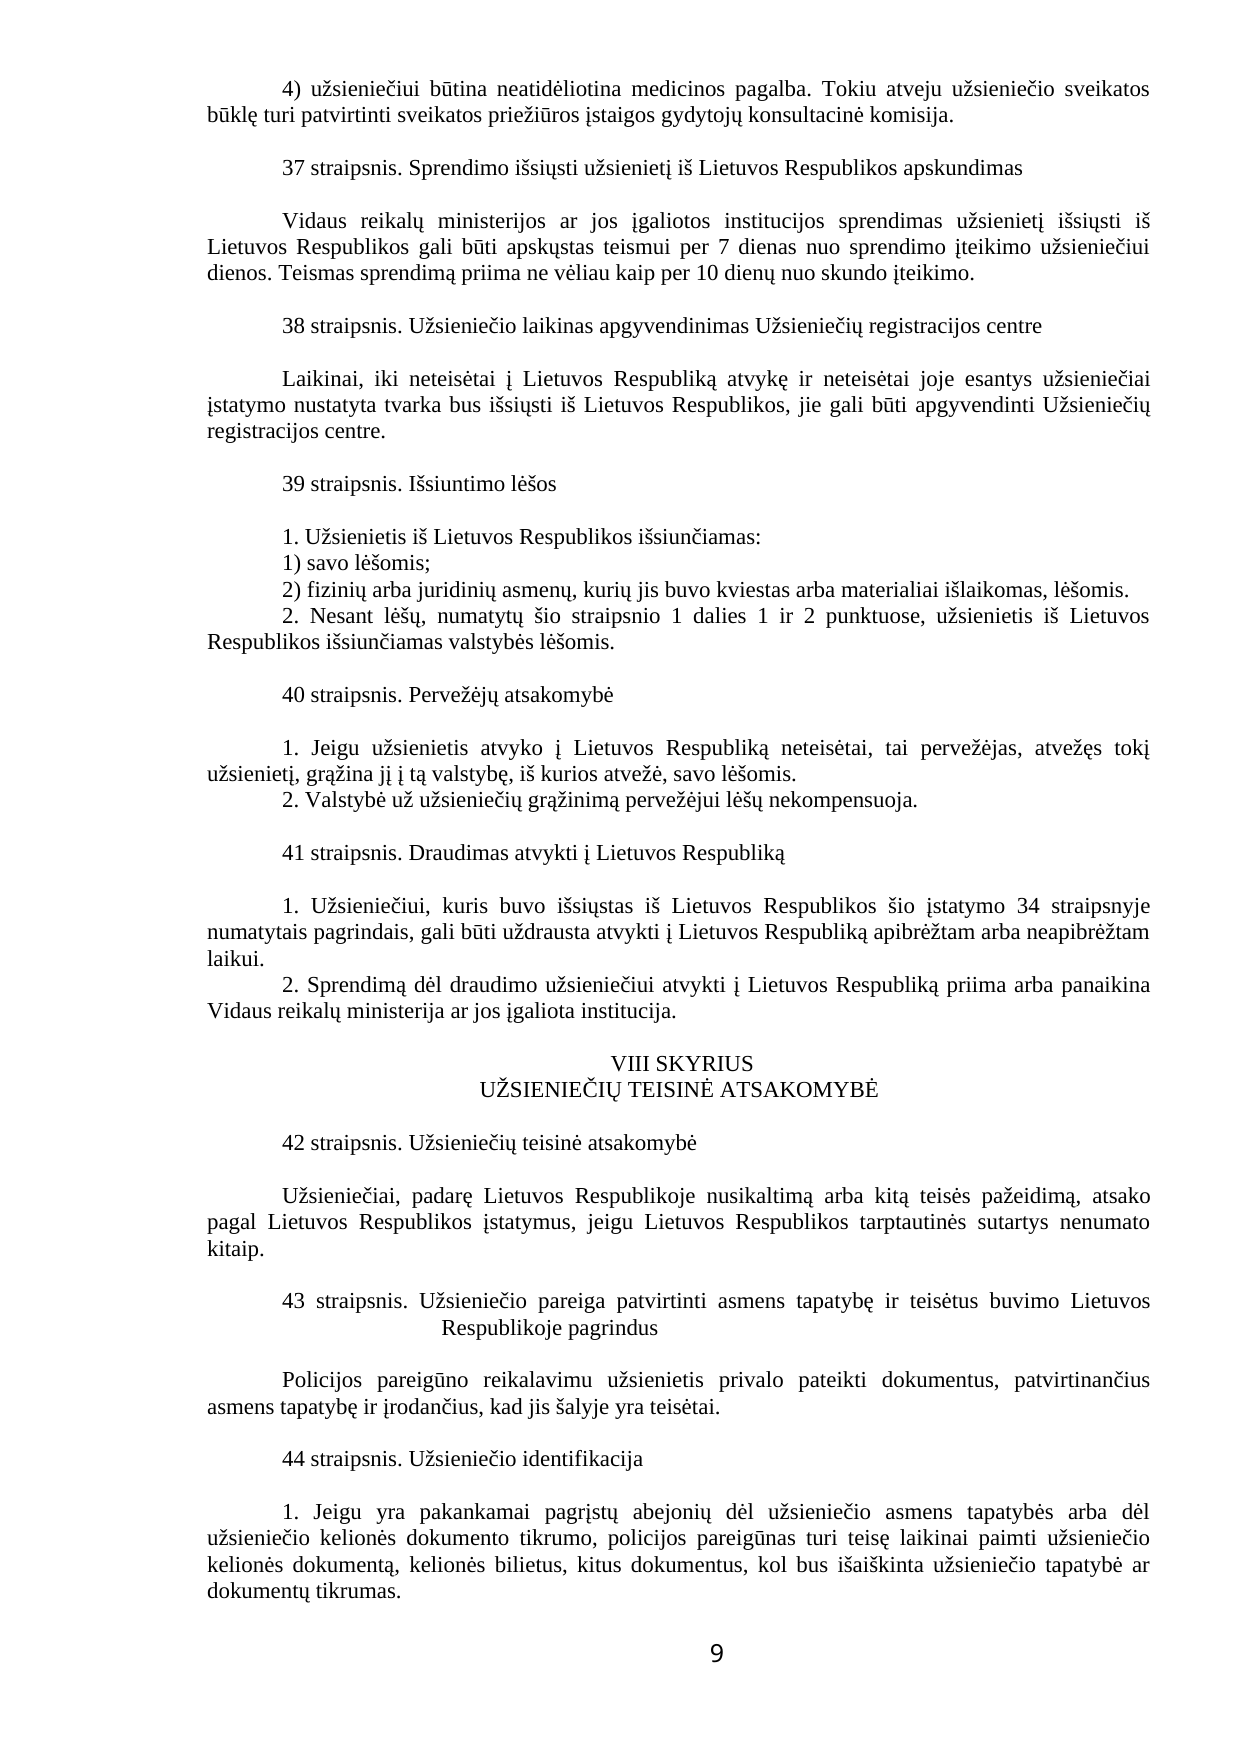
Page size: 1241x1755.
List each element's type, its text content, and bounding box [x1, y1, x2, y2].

text 38 straipsnis. Užsieniečio laikinas apgyvendinimas Užsieniečių registracijos centre [282, 312, 1152, 338]
text 2) fizinių arba juridinių asmenų, kurių jis buvo kviestas arba materialiai išlaikomas, lėšomis. [207, 576, 1152, 602]
text 2. Valstybė už užsieniečių grąžinimą pervežėjui lėšų nekompensuoja. [207, 787, 1152, 813]
text Užsieniečiai, padarę Lietuvos Respublikoje nusikaltimą arba kitą teisės pažeidimą, atsako pagal Lietuvos Respublikos įstatymus, jeigu Lietuvos Respublikos tarptautinės sutartys nenumato kitaip. [207, 1182, 1152, 1261]
text Policijos pareigūno reikalavimu užsienietis privalo pateikti dokumentus, patvirtinančius asmens tapatybę ir įrodančius, kad jis šalyje yra teisėtai. [207, 1366, 1152, 1419]
text 37 straipsnis. Sprendimo išsiųsti užsienietį iš Lietuvos Respublikos apskundimas [282, 154, 1152, 180]
text VIII SKYRIUS [207, 1050, 1152, 1076]
text 2. Sprendimą dėl draudimo užsieniečiui atvykti į Lietuvos Respubliką priima arba panaikina Vidaus reikalų ministerija ar jos įgaliota institucija. [207, 971, 1152, 1024]
text 4) užsieniečiui būtina neatidėliotina medicinos pagalba. Tokiu atveju užsieniečio sveikatos būklę turi patvirtinti sveikatos priežiūros įstaigos gydytojų konsultacinė komisija. [207, 75, 1152, 128]
text 44 straipsnis. Užsieniečio identifikacija [207, 1445, 1152, 1472]
text 40 straipsnis. Pervežėjų atsakomybė [207, 681, 1152, 707]
text 1. Jeigu užsienietis atvyko į Lietuvos Respubliką neteisėtai, tai pervežėjas, atvežęs tokį užsienietį, grąžina jį į tą valstybę, iš kurios atvežė, savo lėšomis. [207, 734, 1152, 787]
text UŽSIENIEČIŲ TEISINĖ ATSAKOMYBĖ [207, 1076, 1152, 1103]
text 39 straipsnis. Išsiuntimo lėšos [207, 470, 1152, 497]
text 1. Užsienietis iš Lietuvos Respublikos išsiunčiamas: [207, 523, 1152, 549]
text 1. Užsieniečiui, kuris buvo išsiųstas iš Lietuvos Respublikos šio įstatymo 34 straipsnyje numatytais pagrindais, gali būti uždrausta atvykti į Lietuvos Respubliką apibrėžtam arba neapibrėžtam laikui. [207, 892, 1152, 971]
text 2. Nesant lėšų, numatytų šio straipsnio 1 dalies 1 ir 2 punktuose, užsienietis iš Lietuvos Respublikos išsiunčiamas valstybės lėšomis. [207, 602, 1152, 655]
text 1. Jeigu yra pakankamai pagrįstų abejonių dėl užsieniečio asmens tapatybės arba dėl užsieniečio kelionės dokumento tikrumo, policijos pareigūnas turi teisę laikinai paimti užsieniečio kelionės dokumentą, kelionės bilietus, kitus dokumentus, kol bus išaiškinta užsieniečio tapatybė ar dokumentų tikrumas. [207, 1498, 1152, 1603]
text 42 straipsnis. Užsieniečių teisinė atsakomybė [207, 1129, 1152, 1156]
text Vidaus reikalų ministerijos ar jos įgaliotos institucijos sprendimas užsienietį išsiųsti iš Lietuvos Respublikos gali būti apskųstas teismui per 7 dienas nuo sprendimo įteikimo užsieniečiui dienos. Teismas sprendimą priima ne vėliau kaip per 10 dienų nuo skundo įteikimo. [207, 207, 1152, 286]
text 43 straipsnis. Užsieniečio pareiga patvirtinti asmens tapatybę ir teisėtus buvimo Lietuvos Respublikoje pagrindus [282, 1287, 1152, 1340]
text Laikinai, iki neteisėtai į Lietuvos Respubliką atvykę ir neteisėtai joje esantys užsieniečiai įstatymo nustatyta tvarka bus išsiųsti iš Lietuvos Respublikos, jie gali būti apgyvendinti Užsieniečių registracijos centre. [207, 365, 1152, 444]
text 1) savo lėšomis; [207, 549, 1152, 576]
text 41 straipsnis. Draudimas atvykti į Lietuvos Respubliką [207, 839, 1152, 866]
